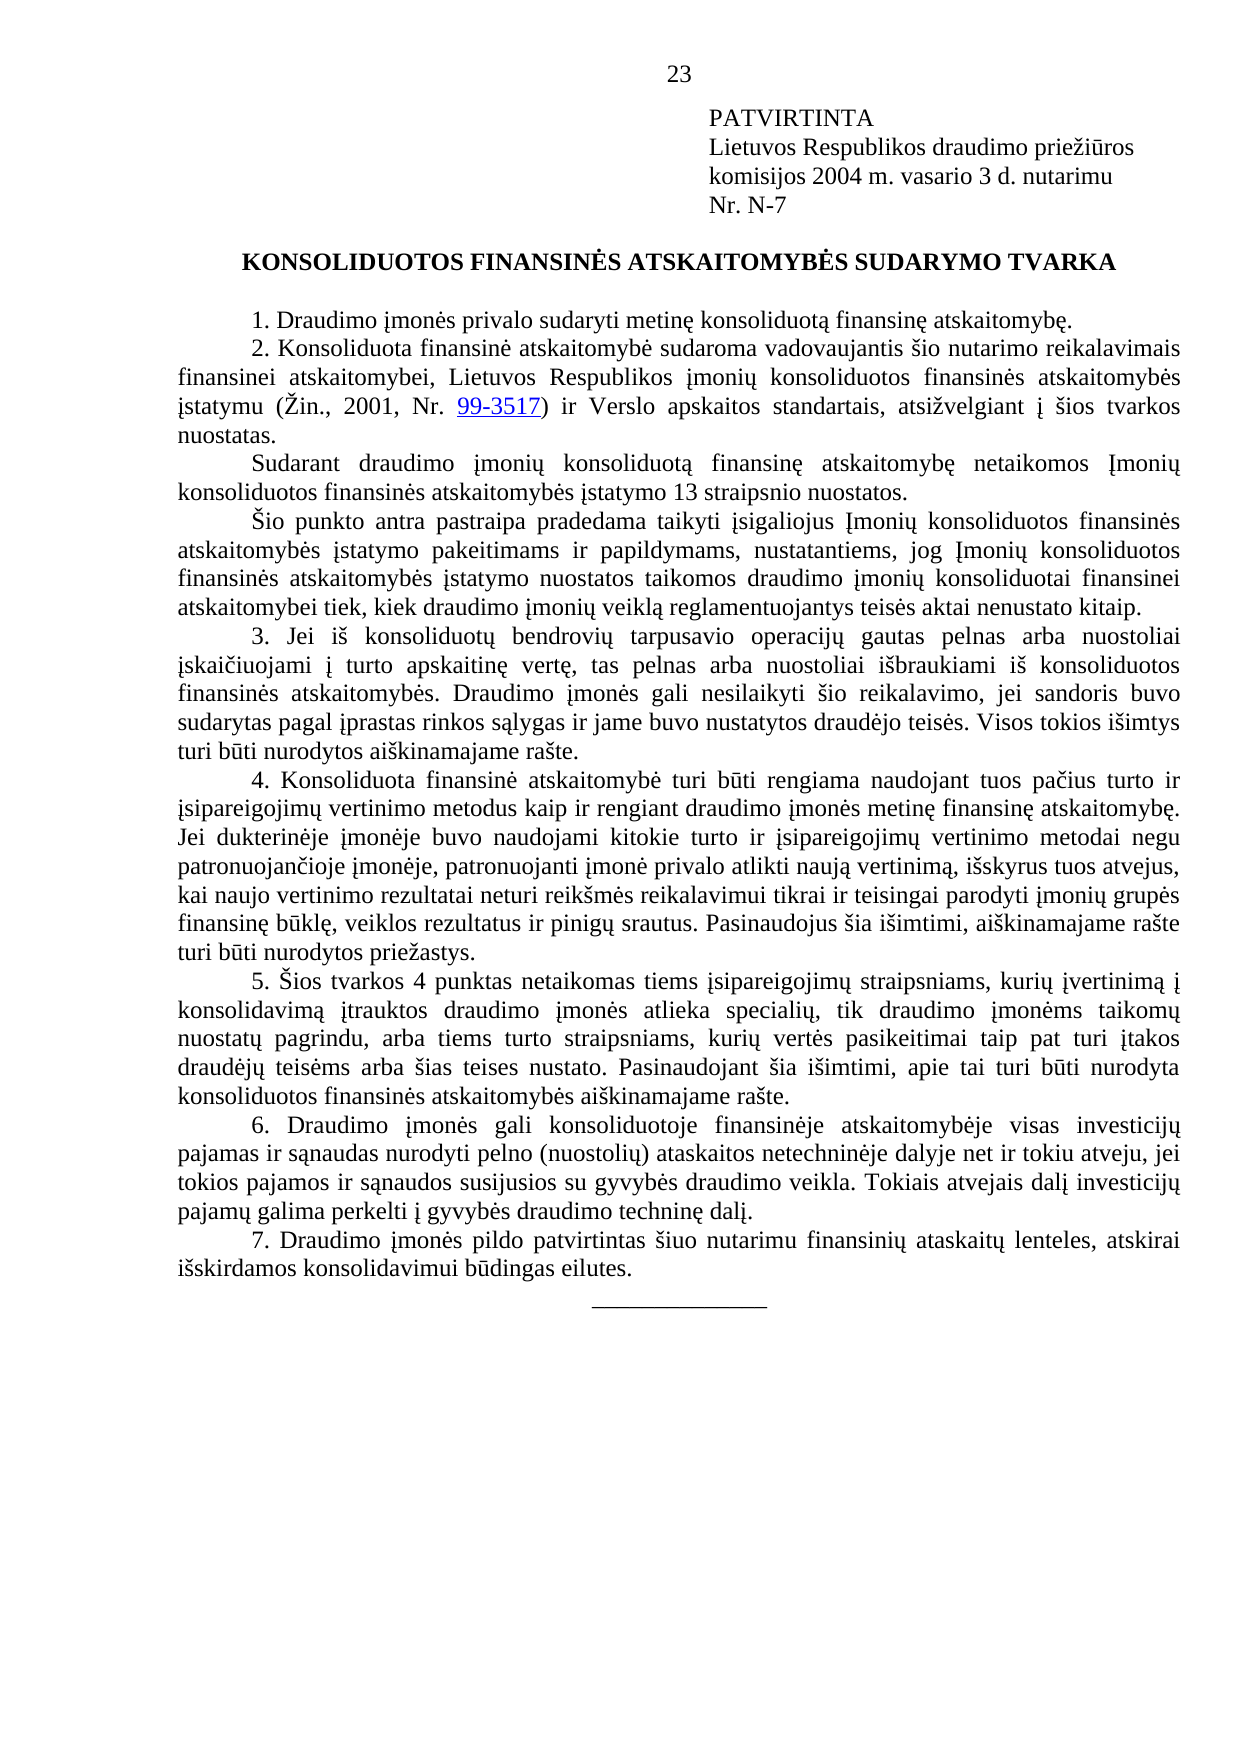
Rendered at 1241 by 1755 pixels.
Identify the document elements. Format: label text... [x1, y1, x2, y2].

text KONSOLIDUOTOS FINANSINĖS ATSKAITOMYBĖS SUDARYMO TVARKA [177, 247, 1181, 276]
text 7. Draudimo įmonės pildo patvirtintas šiuo nutarimu finansinių ataskaitų lenteles, atskirai išskirdamos konsolidavimui būdingas eilutes. [177, 1225, 1181, 1282]
text PATVIRTINTA [709, 103, 1181, 132]
text Sudarant draudimo įmonių konsoliduotą finansinę atskaitomybę netaikomos Įmonių konsoliduotos finansinės atskaitomybės įstatymo 13 straipsnio nuostatos. [177, 448, 1181, 506]
text 1. Draudimo įmonės privalo sudaryti metinę konsoliduotą finansinę atskaitomybę. [177, 305, 1181, 333]
text Šio punkto antra pastraipa pradedama taikyti įsigaliojus Įmonių konsoliduotos finansinės atskaitomybės įstatymo pakeitimams ir papildymams, nustatantiems, jog Įmonių konsoliduotos finansinės atskaitomybės įstatymo nuostatos taikomos draudimo įmonių konsoliduotai finansinei atskaitomybei tiek, kiek draudimo įmonių veiklą reglamentuojantys teisės aktai nenustato kitaip. [177, 506, 1181, 621]
text ______________ [177, 1282, 1181, 1311]
text 4. Konsoliduota finansinė atskaitomybė turi būti rengiama naudojant tuos pačius turto ir įsipareigojimų vertinimo metodus kaip ir rengiant draudimo įmonės metinę finansinę atskaitomybę. Jei dukterinėje įmonėje buvo naudojami kitokie turto ir įsipareigojimų vertinimo metodai negu patronuojančioje įmonėje, patronuojanti įmonė privalo atlikti naują vertinimą, išskyrus tuos atvejus, kai naujo vertinimo rezultatai neturi reikšmės reikalavimui tikrai ir teisingai parodyti įmonių grupės finansinę būklę, veiklos rezultatus ir pinigų srautus. Pasinaudojus šia išimtimi, aiškinamajame rašte turi būti nurodytos priežastys. [177, 765, 1181, 966]
text 5. Šios tvarkos 4 punktas netaikomas tiems įsipareigojimų straipsniams, kurių įvertinimą į konsolidavimą įtrauktos draudimo įmonės atlieka specialių, tik draudimo įmonėms taikomų nuostatų pagrindu, arba tiems turto straipsniams, kurių vertės pasikeitimai taip pat turi įtakos draudėjų teisėms arba šias teises nustato. Pasinaudojant šia išimtimi, apie tai turi būti nurodyta konsoliduotos finansinės atskaitomybės aiškinamajame rašte. [177, 966, 1181, 1110]
text 3. Jei iš konsoliduotų bendrovių tarpusavio operacijų gautas pelnas arba nuostoliai įskaičiuojami į turto apskaitinę vertę, tas pelnas arba nuostoliai išbraukiami iš konsoliduotos finansinės atskaitomybės. Draudimo įmonės gali nesilaikyti šio reikalavimo, jei sandoris buvo sudarytas pagal įprastas rinkos sąlygas ir jame buvo nustatytos draudėjo teisės. Visos tokios išimtys turi būti nurodytos aiškinamajame rašte. [177, 621, 1181, 765]
text Lietuvos Respublikos draudimo priežiūros [177, 132, 1181, 161]
text 2. Konsoliduota finansinė atskaitomybė sudaroma vadovaujantis šio nutarimo reikalavimais finansinei atskaitomybei, Lietuvos Respublikos įmonių konsoliduotos finansinės atskaitomybės įstatymu (Žin., 2001, Nr. 99-3517) ir Verslo apskaitos standartais, atsižvelgiant į šios tvarkos nuostatas. [177, 333, 1181, 448]
text komisijos 2004 m. vasario 3 d. nutarimu [177, 161, 1181, 190]
text 6. Draudimo įmonės gali konsoliduotoje finansinėje atskaitomybėje visas investicijų pajamas ir sąnaudas nurodyti pelno (nuostolių) ataskaitos netechninėje dalyje net ir tokiu atveju, jei tokios pajamos ir sąnaudos susijusios su gyvybės draudimo veikla. Tokiais atvejais dalį investicijų pajamų galima perkelti į gyvybės draudimo techninę dalį. [177, 1110, 1181, 1225]
text Nr. N-7 [177, 190, 1181, 218]
